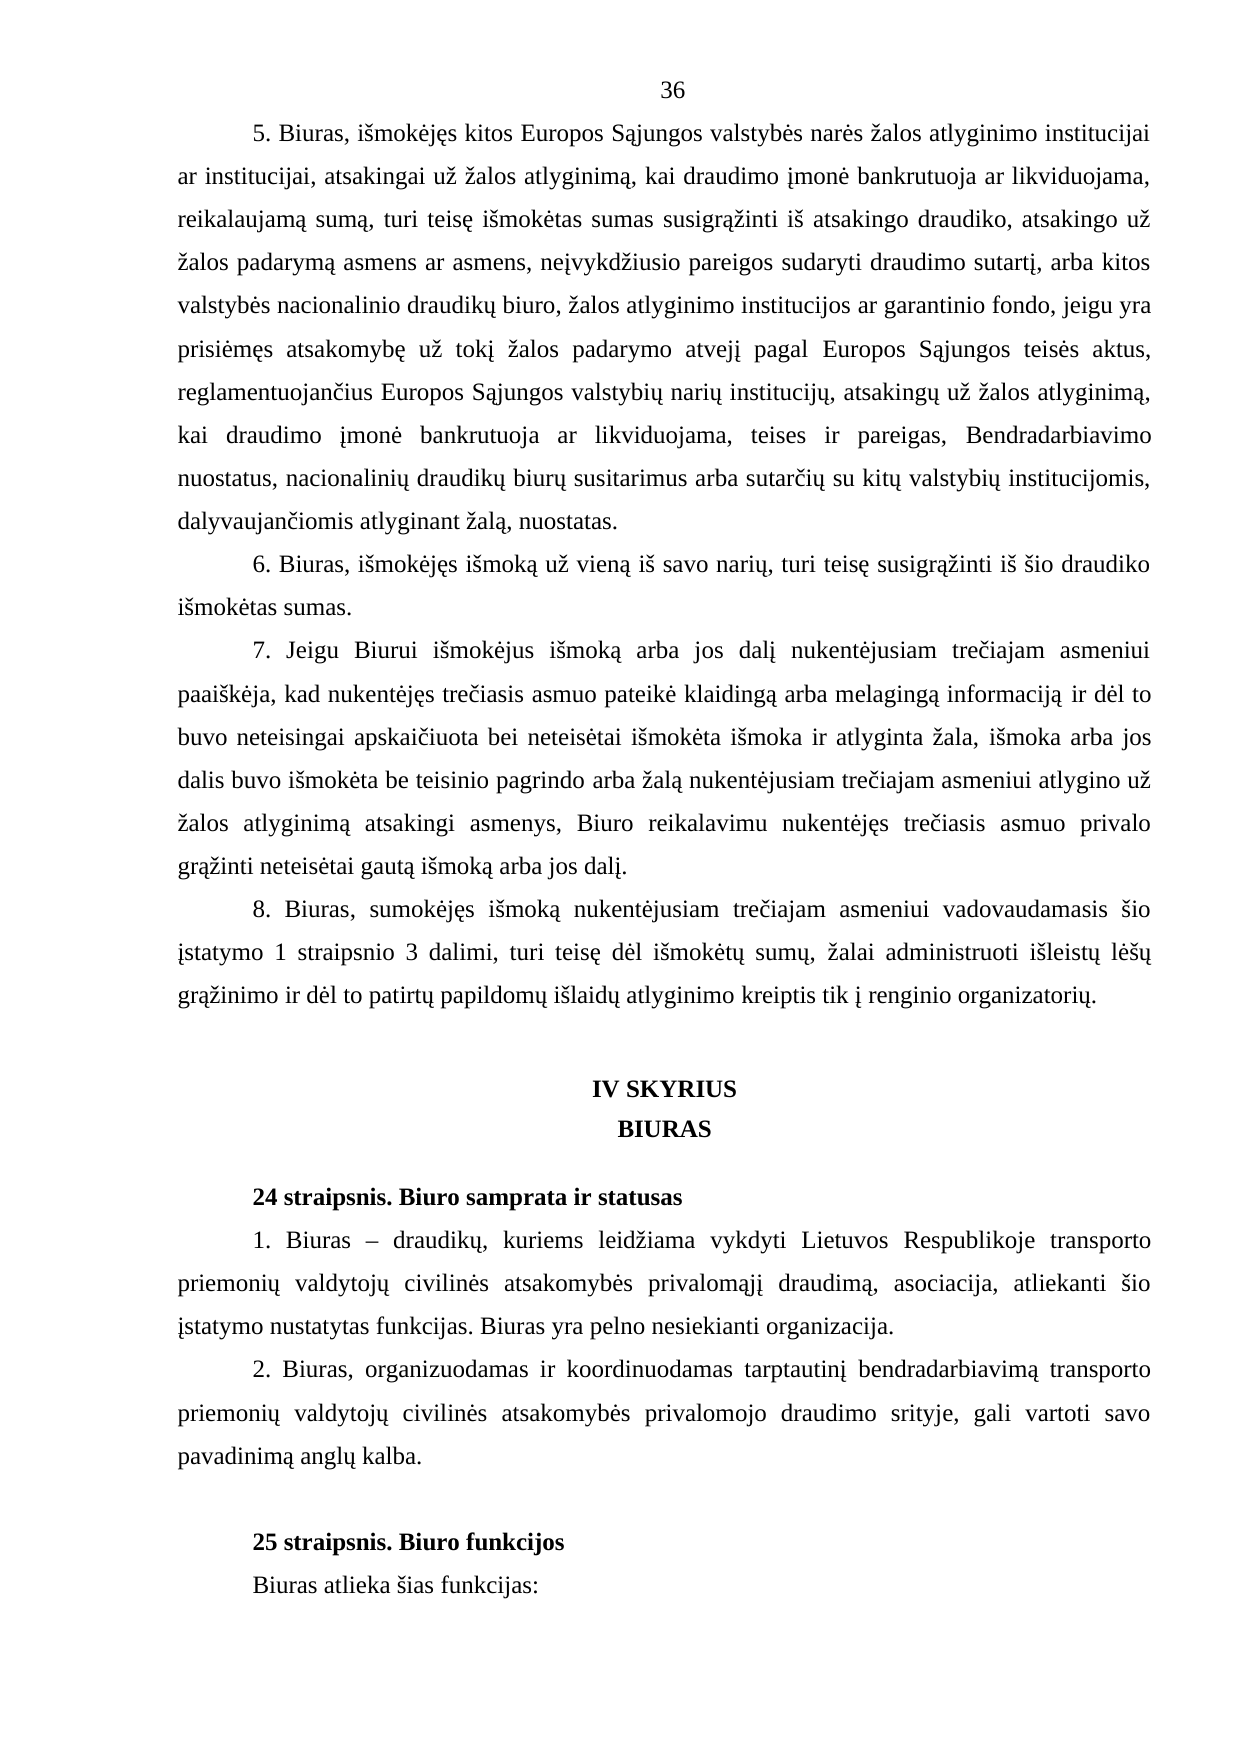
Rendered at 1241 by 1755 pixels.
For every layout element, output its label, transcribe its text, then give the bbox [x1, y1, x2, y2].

text 25 straipsnis. Biuro funkcijos [177, 1527, 1152, 1556]
text IV SKYRIUS [177, 1063, 1152, 1103]
text BIURAS [177, 1103, 1152, 1142]
text 7. Jeigu Biurui išmokėjus išmoką arba jos dalį nukentėjusiam trečiajam asmeniui paaiškėja, kad nukentėjęs trečiasis asmuo pateikė klaidingą arba melagingą informaciją ir dėl to buvo neteisingai apskaičiuota bei neteisėtai išmokėta išmoka ir atlyginta žala, išmoka arba jos dalis buvo išmokėta be teisinio pagrindo arba žalą nukentėjusiam trečiajam asmeniui atlygino už žalos atlyginimą atsakingi asmenys, Biuro reikalavimu nukentėjęs trečiasis asmuo privalo grąžinti neteisėtai gautą išmoką arba jos dalį. [177, 636, 1152, 880]
text 6. Biuras, išmokėjęs išmoką už vieną iš savo narių, turi teisę susigrąžinti iš šio draudiko išmokėtas sumas. [177, 549, 1152, 621]
text 1. Biuras – draudikų, kuriems leidžiama vykdyti Lietuvos Respublikoje transporto priemonių valdytojų civilinės atsakomybės privalomąjį draudimą, asociacija, atliekanti šio įstatymo nustatytas funkcijas. Biuras yra pelno nesiekianti organizacija. [177, 1225, 1152, 1340]
text 5. Biuras, išmokėjęs kitos Europos Sąjungos valstybės narės žalos atlyginimo institucijai ar institucijai, atsakingai už žalos atlyginimą, kai draudimo įmonė bankrutuoja ar likviduojama, reikalaujamą sumą, turi teisę išmokėtas sumas susigrąžinti iš atsakingo draudiko, atsakingo už žalos padarymą asmens ar asmens, neįvykdžiusio pareigos sudaryti draudimo sutartį, arba kitos valstybės nacionalinio draudikų biuro, žalos atlyginimo institucijos ar garantinio fondo, jeigu yra prisiėmęs atsakomybę už tokį žalos padarymo atvejį pagal Europos Sąjungos teisės aktus, reglamentuojančius Europos Sąjungos valstybių narių institucijų, atsakingų už žalos atlyginimą, kai draudimo įmonė bankrutuoja ar likviduojama, teises ir pareigas, Bendradarbiavimo nuostatus, nacionalinių draudikų biurų susitarimus arba sutarčių su kitų valstybių institucijomis, dalyvaujančiomis atlyginant žalą, nuostatas. [177, 118, 1152, 535]
text 24 straipsnis. Biuro samprata ir statusas [177, 1182, 1152, 1211]
text 2. Biuras, organizuodamas ir koordinuodamas tarptautinį bendradarbiavimą transporto priemonių valdytojų civilinės atsakomybės privalomojo draudimo srityje, gali vartoti savo pavadinimą anglų kalba. [177, 1354, 1152, 1469]
text 8. Biuras, sumokėjęs išmoką nukentėjusiam trečiajam asmeniui vadovaudamasis šio įstatymo 1 straipsnio 3 dalimi, turi teisę dėl išmokėtų sumų, žalai administruoti išleistų lėšų grąžinimo ir dėl to patirtų papildomų išlaidų atlyginimo kreiptis tik į renginio organizatorių. [177, 894, 1152, 1009]
text Biuras atlieka šias funkcijas: [177, 1570, 1152, 1599]
